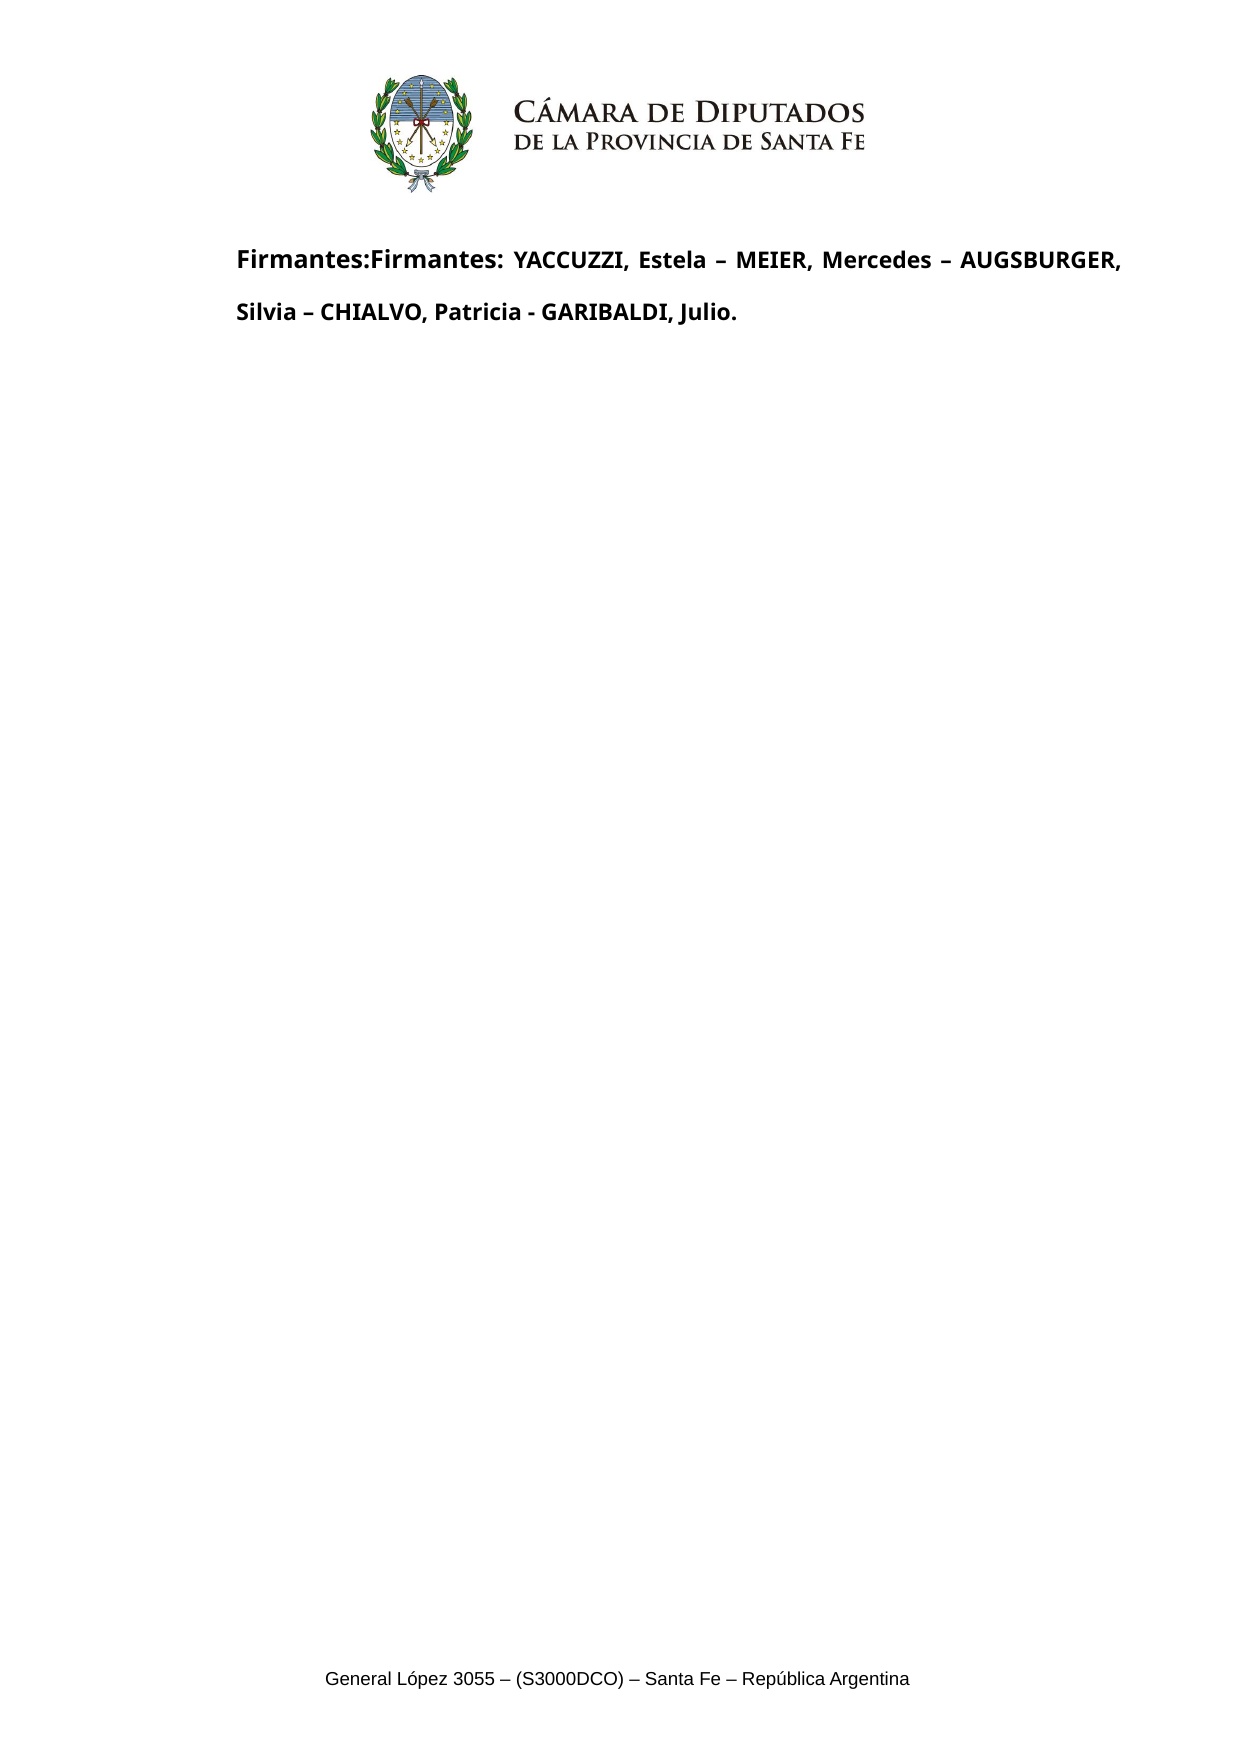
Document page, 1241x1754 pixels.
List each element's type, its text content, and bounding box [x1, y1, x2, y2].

text Firmantes:Firmantes: YACCUZZI, Estela – MEIER, Mercedes – AUGSBURGER, Silvia – CHIALVO, Patricia - GARIBALDI, Julio. [236, 242, 1122, 327]
picture [370, 75, 865, 197]
